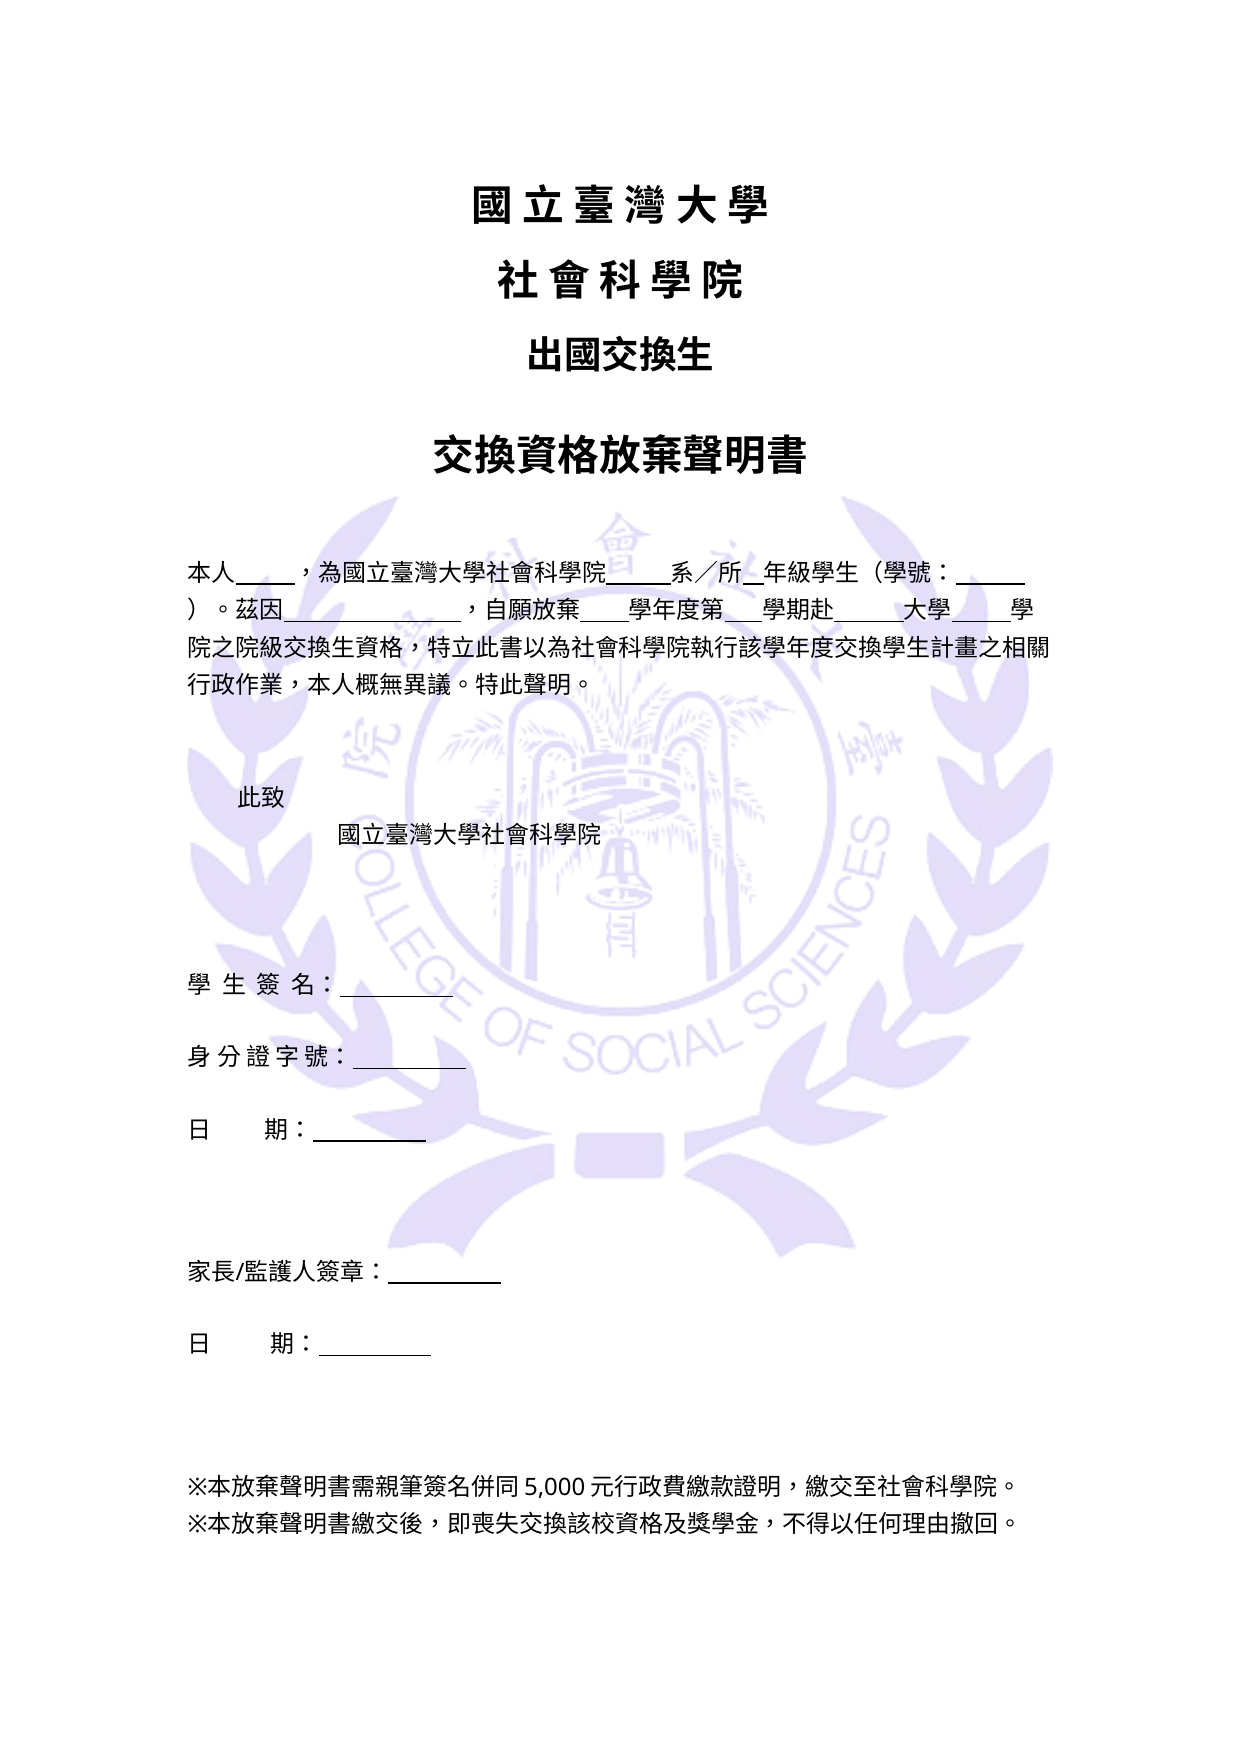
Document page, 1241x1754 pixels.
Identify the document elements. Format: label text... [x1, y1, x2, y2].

text ※本放棄聲明書繳交後，即喪失交換該校資格及獎學金，不得以任何理由撤回。 [187, 1503, 1053, 1541]
text 出國交換生 [187, 314, 1053, 389]
text 國立臺灣大學社會科學院 [287, 814, 1053, 852]
text 日 期： [187, 1109, 1053, 1146]
text 交換資格放棄聲明書 [187, 414, 1053, 489]
text ※本放棄聲明書需親筆簽名併同5,000元行政費繳款證明，繳交至社會科學院。 [187, 1466, 1053, 1503]
text 本人 ，為國立臺灣大學社會科學院 系／所 年級學生（學號： ）。茲因 ，自願放棄 學年度第 學期赴 大學 學院之院級交換生資格，特立此書以為社會科學院執行該學年度交換學生計畫之相關行政作業，本人概無異議。特此聲明。 [187, 552, 1053, 702]
text 學 生 簽 名： [187, 964, 1053, 1002]
text 身 分 證 字 號： [187, 1037, 1053, 1074]
text 此致 [187, 777, 1053, 814]
text 家長/監護人簽章： [187, 1251, 1053, 1289]
text 國 立 臺 灣 大 學 [187, 164, 1053, 239]
text 日 期： [187, 1323, 1053, 1361]
text 社 會 科 學 院 [187, 239, 1053, 314]
